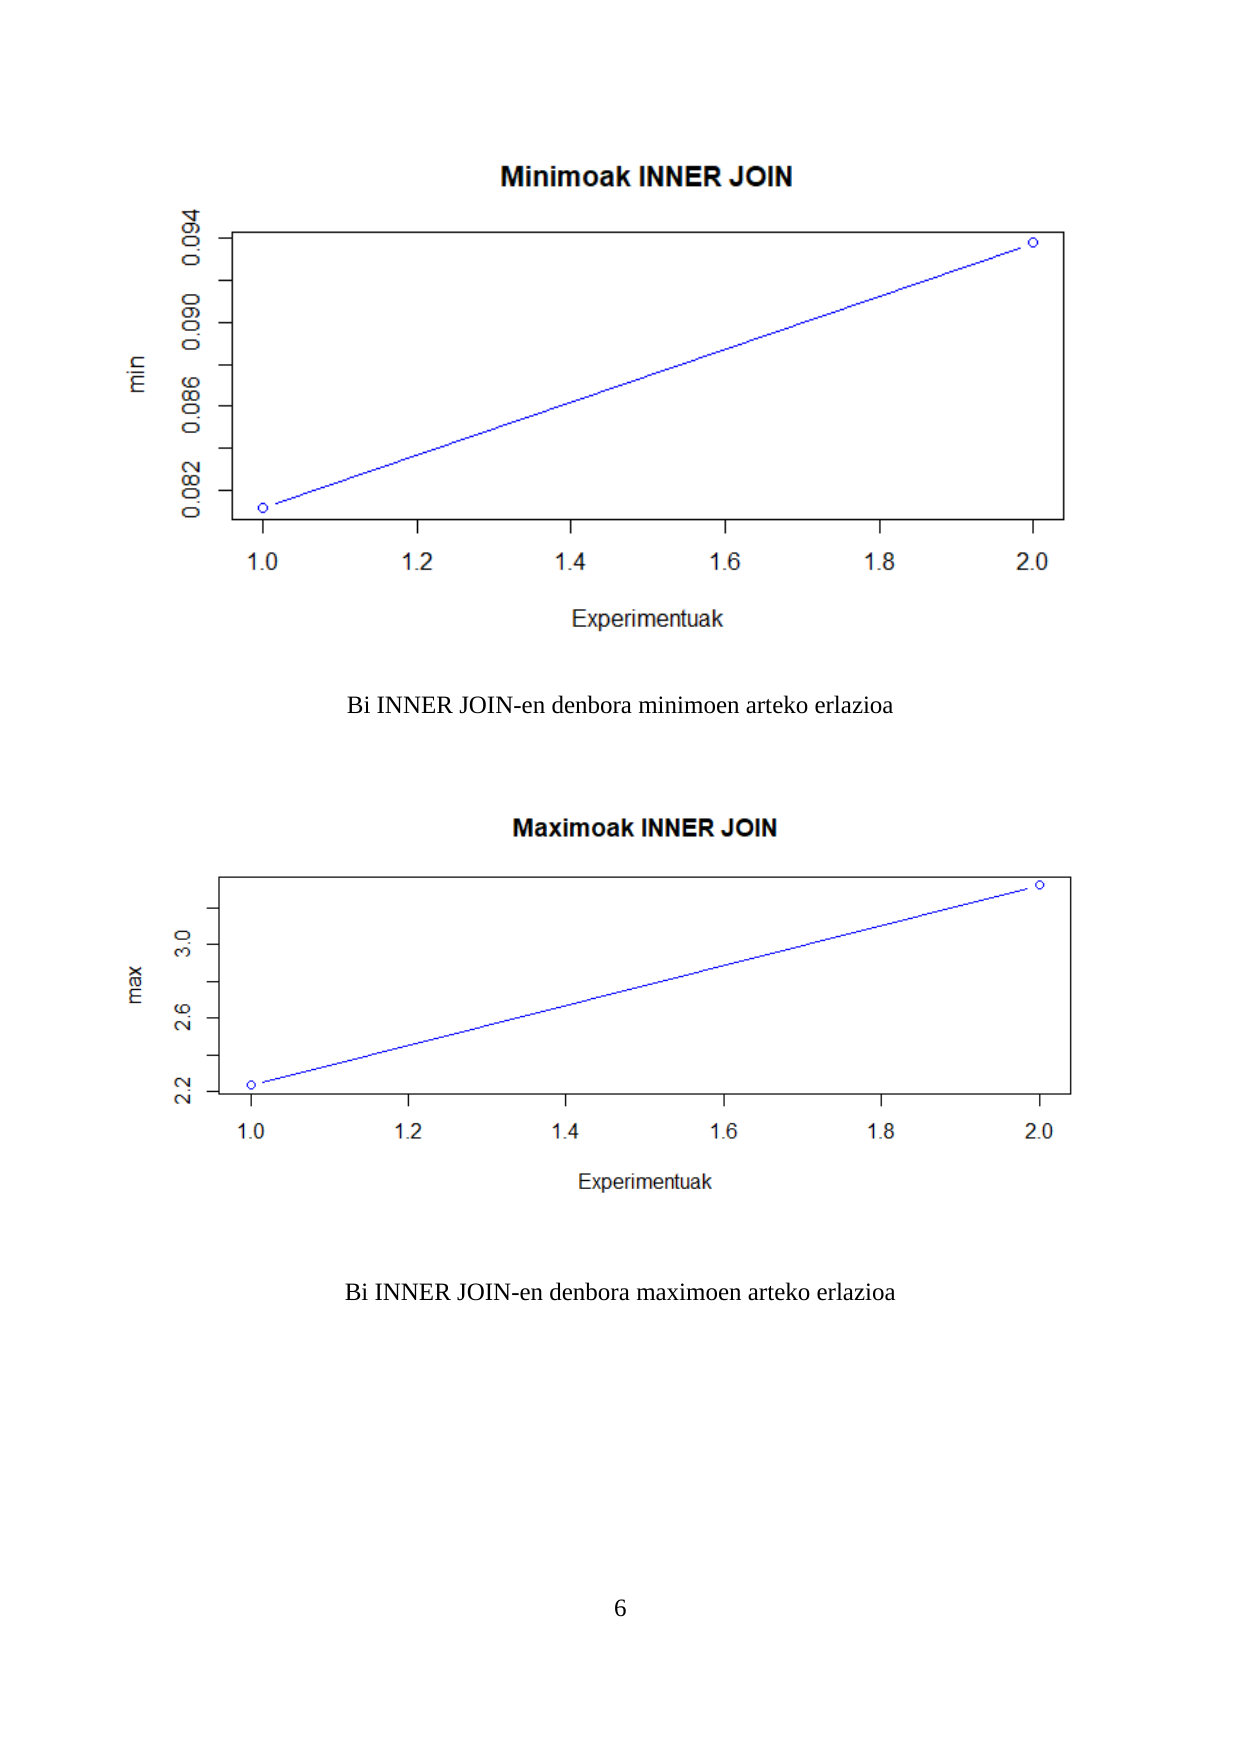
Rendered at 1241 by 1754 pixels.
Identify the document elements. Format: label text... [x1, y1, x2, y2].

picture [118, 118, 1123, 662]
picture [118, 776, 1123, 1220]
text 6 [118, 1593, 1122, 1622]
text Bi INNER JOIN-en denbora maximoen arteko erlazioa [118, 1277, 1122, 1306]
text Bi INNER JOIN-en denbora minimoen arteko erlazioa [118, 690, 1122, 719]
